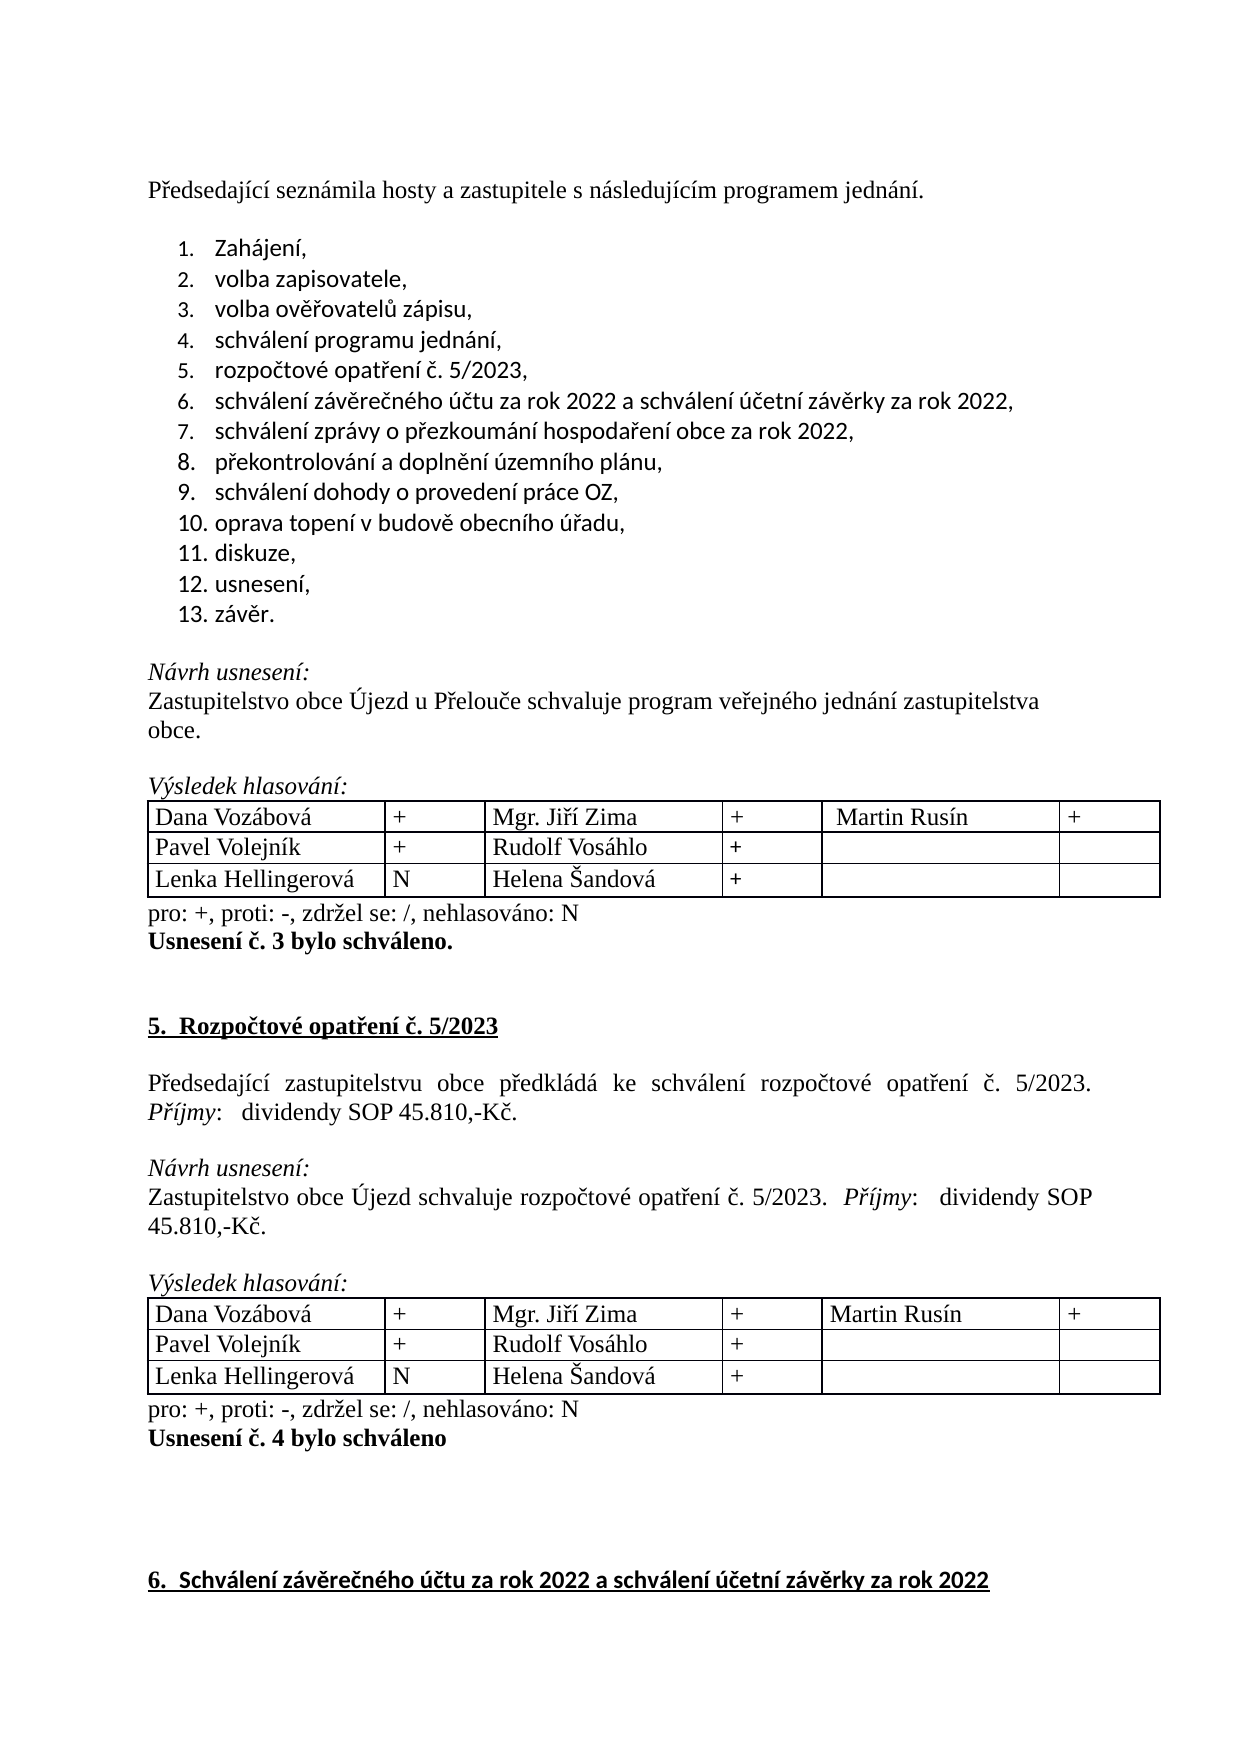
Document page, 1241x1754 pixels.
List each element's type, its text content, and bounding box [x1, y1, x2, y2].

list schválení závěrečného účtu za rok 2022 a schválení účetní závěrky za rok 2022, [177, 385, 1093, 416]
list Zahájení, [177, 232, 1093, 263]
table_cell + [723, 833, 821, 863]
table_cell [823, 1361, 1059, 1392]
table_header + [1060, 802, 1159, 831]
table_cell + [723, 1330, 821, 1360]
text Výsledek hlasování: [148, 1268, 1093, 1297]
text 6. Schválení závěrečného účtu za rok 2022 a schválení účetní závěrky za rok 2022 [148, 1564, 1093, 1595]
list rozpočtové opatření č. 5/2023, [177, 354, 1093, 385]
text Návrh usnesení: [148, 1153, 1093, 1182]
table_header Dana Vozábová [149, 1299, 384, 1328]
table_cell N [386, 1361, 484, 1392]
text Výsledek hlasování: [148, 771, 1093, 800]
text Zastupitelstvo obce Újezd schvaluje rozpočtové opatření č. 5/2023. Příjmy: dividendy SOP 45.810,-Kč. [148, 1182, 1093, 1240]
list závěr. [177, 599, 1093, 629]
table_cell Pavel Volejník [149, 1330, 384, 1360]
table_header Martin Rusín [823, 802, 1059, 831]
text Usnesení č. 4 bylo schváleno [148, 1423, 1093, 1452]
table_header + [386, 1299, 484, 1328]
table_cell [1060, 833, 1159, 863]
text Návrh usnesení: [148, 657, 1093, 686]
table_cell Pavel Volejník [149, 833, 384, 863]
list oprava topení v budově obecního úřadu, [177, 507, 1093, 538]
text pro: +, proti: -, zdržel se: /, nehlasováno: N [148, 1395, 1093, 1423]
table_cell Rudolf Vosáhlo [486, 833, 722, 863]
text Předsedající zastupitelstvu obce předkládá ke schválení rozpočtové opatření č. 5/2023. Příjmy: dividendy SOP 45.810,-Kč. [148, 1068, 1093, 1125]
table_header + [723, 1299, 821, 1328]
table_cell [823, 1330, 1059, 1360]
list schválení zprávy o přezkoumání hospodaření obce za rok 2022, [177, 416, 1093, 446]
table_cell [823, 833, 1059, 863]
table_cell + [723, 1361, 821, 1392]
text 5. Rozpočtové opatření č. 5/2023 [148, 1011, 1093, 1040]
table_cell [1060, 864, 1159, 896]
table_cell [1060, 1361, 1159, 1392]
table_header + [386, 802, 484, 831]
table_header Martin Rusín [823, 1299, 1059, 1328]
table_header + [1060, 1299, 1159, 1328]
table_cell Lenka Hellingerová [149, 864, 384, 896]
list překontrolování a doplnění územního plánu, [177, 446, 1093, 477]
table_cell + [723, 864, 821, 896]
table_header Dana Vozábová [149, 802, 384, 831]
table_cell Rudolf Vosáhlo [486, 1330, 722, 1360]
text Zastupitelstvo obce Újezd u Přelouče schvaluje program veřejného jednání zastupitelstva obce. [148, 686, 1093, 743]
table_header + [723, 802, 821, 831]
list schválení programu jednání, [177, 324, 1093, 354]
table_cell Helena Šandová [486, 1361, 722, 1392]
text Usnesení č. 3 bylo schváleno. [148, 926, 1093, 955]
table_header Mgr. Jiří Zima [486, 802, 722, 831]
table_cell N [386, 864, 484, 896]
list diskuze, [177, 538, 1093, 568]
text Předsedající seznámila hosty a zastupitele s následujícím programem jednání. [148, 176, 1093, 204]
table_cell [1060, 1330, 1159, 1360]
table_cell Lenka Hellingerová [149, 1361, 384, 1392]
table_cell [823, 864, 1059, 896]
list volba zapisovatele, [177, 263, 1093, 293]
table_cell + [386, 1330, 484, 1360]
table_cell + [386, 833, 484, 863]
list usnesení, [177, 568, 1093, 599]
table_cell Helena Šandová [486, 864, 722, 896]
table_header Mgr. Jiří Zima [486, 1299, 722, 1328]
list schválení dohody o provedení práce OZ, [177, 477, 1093, 507]
list volba ověřovatelů zápisu, [177, 293, 1093, 324]
text pro: +, proti: -, zdržel se: /, nehlasováno: N [148, 898, 1093, 926]
